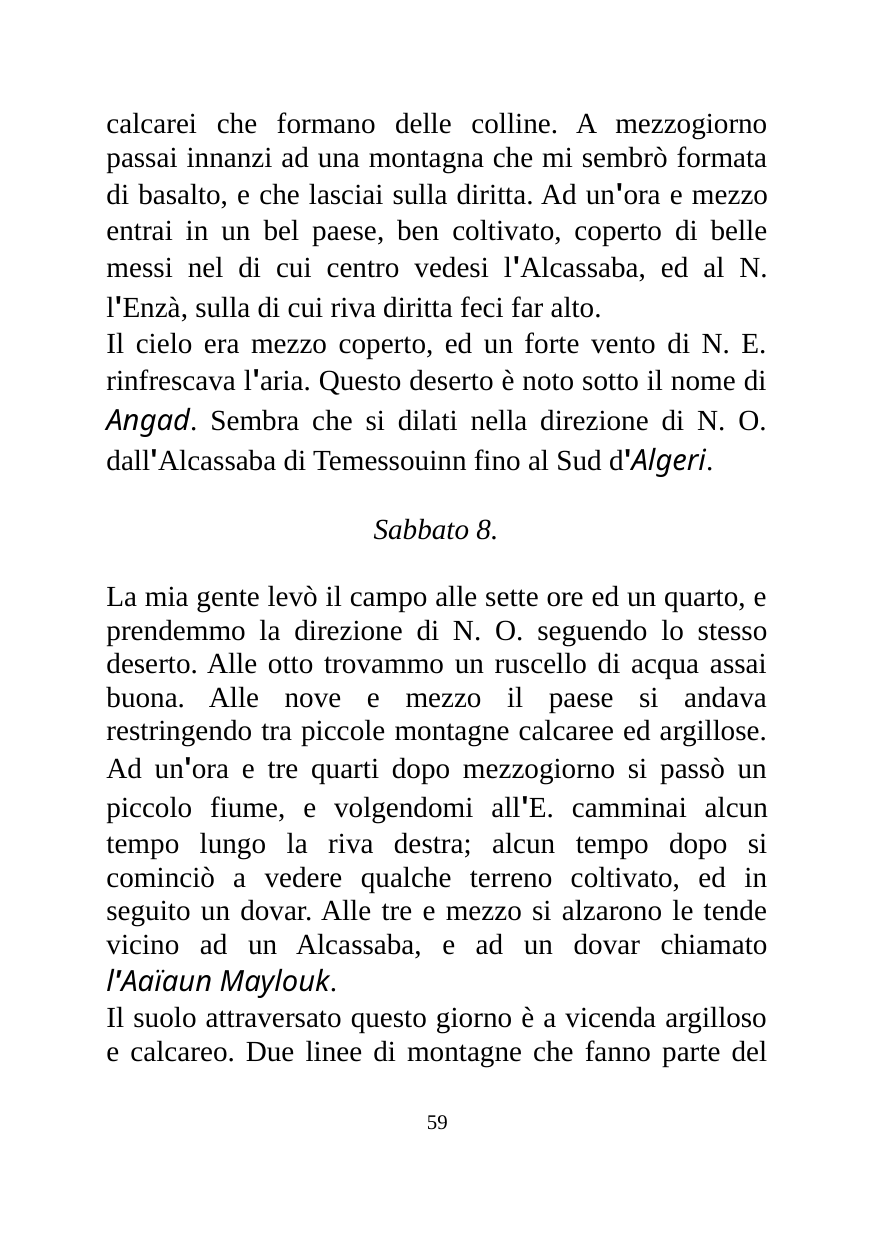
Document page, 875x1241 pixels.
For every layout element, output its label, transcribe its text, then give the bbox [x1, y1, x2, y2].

text Il cielo era mezzo coperto, ed un forte vento di N. E. rinfrescava l'aria. Questo deserto è noto sotto il nome di Angad. Sembra che si dilati nella direzione di N. O. dall'Alcassaba di Temessouinn fino al Sud d'Algeri. [106, 326, 768, 478]
text La mia gente levò il campo alle sette ore ed un quarto, e prendemmo la direzione di N. O. seguendo lo stesso deserto. Alle otto trovammo un ruscello di acqua assai buona. Alle nove e mezzo il paese si andava restringendo tra piccole montagne calcaree ed argillose. Ad un'ora e tre quarti dopo mezzogiorno si passò un piccolo fiume, e volgendomi all'E. camminai alcun tempo lungo la riva destra; alcun tempo dopo si cominciò a vedere qualche terreno coltivato, ed in seguito un dovar. Alle tre e mezzo si alzarono le tende vicino ad un Alcassaba, e ad un dovar chiamato l'Aaïaun Maylouk. [106, 579, 768, 1000]
text calcarei che formano delle colline. A mezzogiorno passai innanzi ad una montagna che mi sembrò formata di basalto, e che lasciai sulla diritta. Ad un'ora e mezzo entrai in un bel paese, ben coltivato, coperto di belle messi nel di cui centro vedesi l'Alcassaba, ed al N. l'Enzà, sulla di cui riva diritta feci far alto. [106, 106, 768, 326]
text Sabbato 8. [106, 512, 768, 546]
text Il suolo attraversato questo giorno è a vicenda argilloso e calcareo. Due linee di montagne che fanno parte del [106, 1000, 768, 1067]
